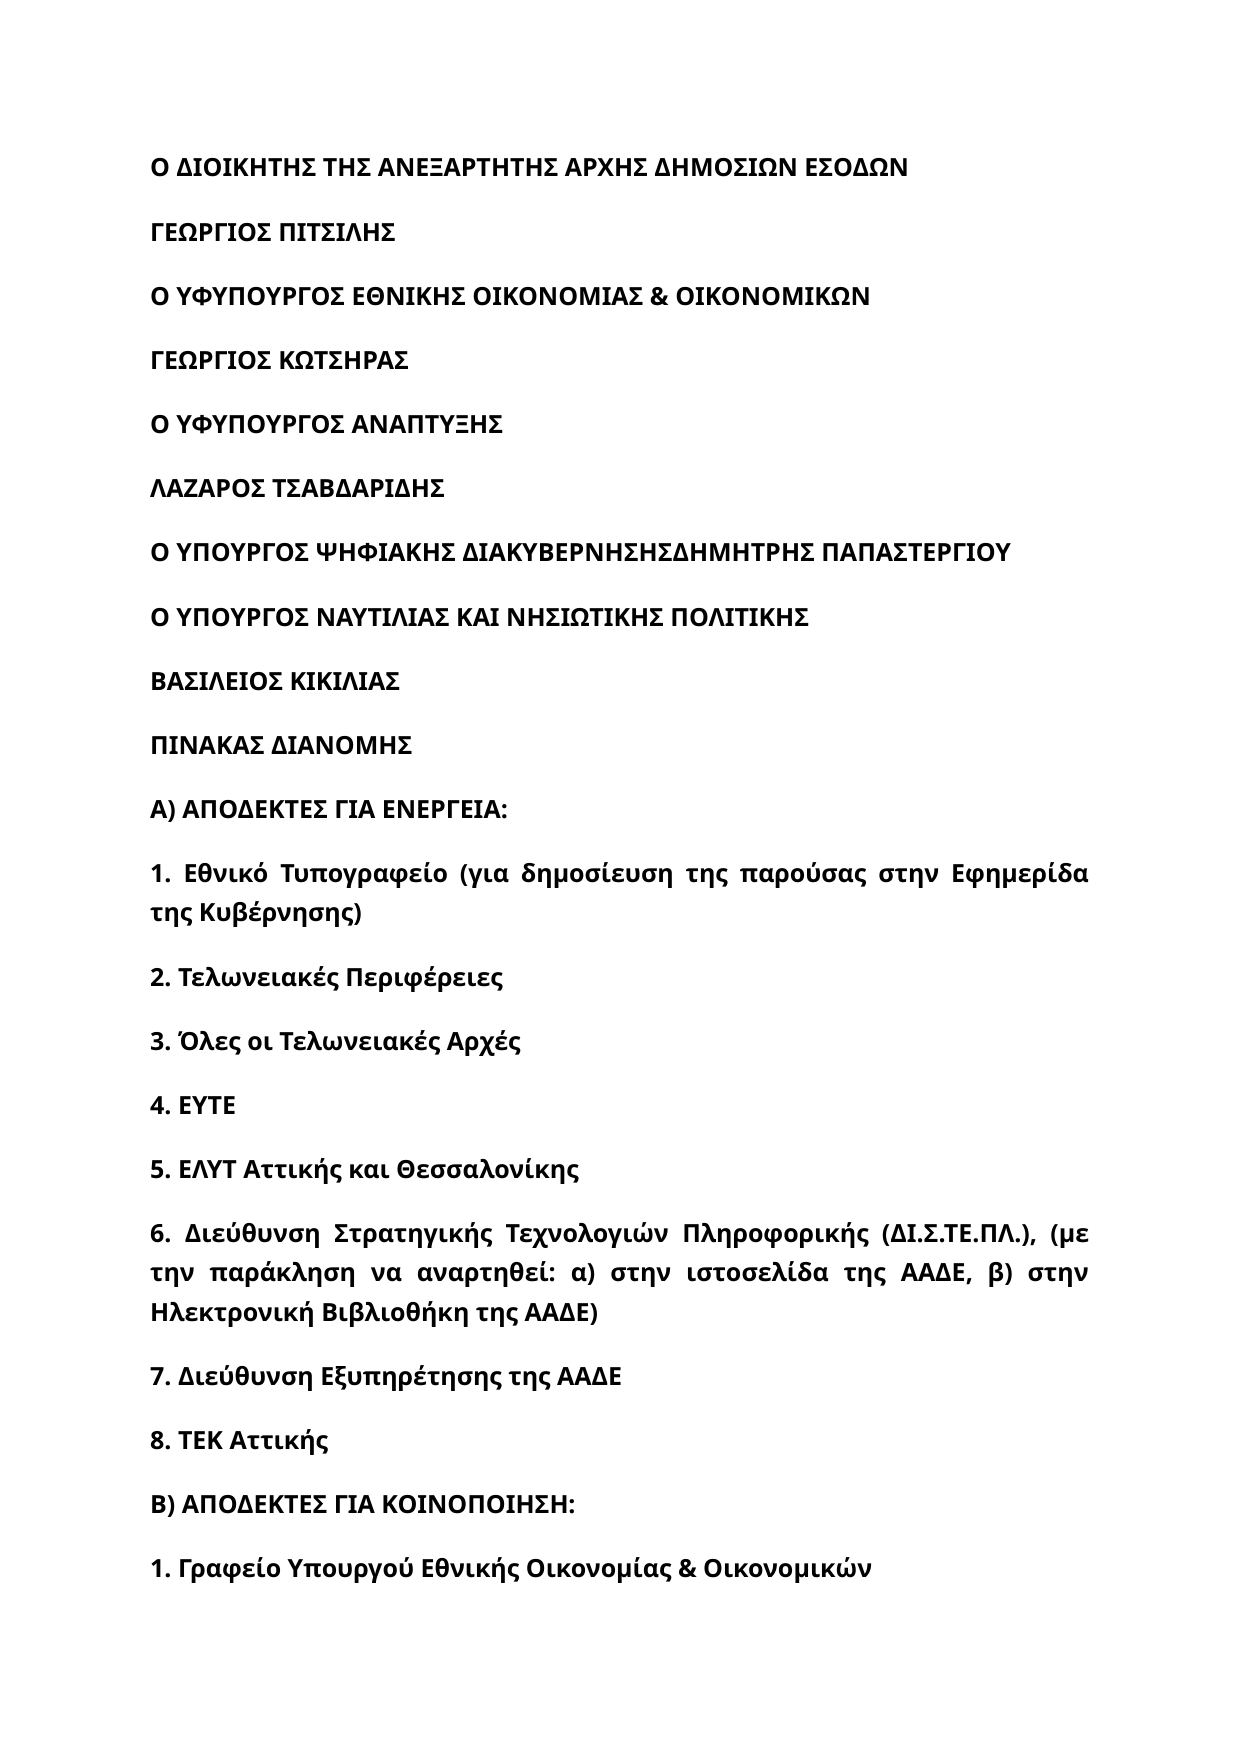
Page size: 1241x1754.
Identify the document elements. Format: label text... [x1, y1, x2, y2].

text 1. Γραφείο Υπουργού Εθνικής Οικονομίας & Οικονομικών [150, 1551, 1090, 1585]
text Β) ΑΠΟΔΕΚΤΕΣ ΓΙΑ ΚΟΙΝΟΠΟΙΗΣΗ: [150, 1487, 1090, 1521]
text 1. Εθνικό Τυπογραφείο (για δημοσίευση της παρούσας στην Εφημερίδα της Κυβέρνησης) [150, 856, 1090, 929]
text Α) ΑΠΟΔΕΚΤΕΣ ΓΙΑ ΕΝΕΡΓΕΙΑ: [150, 792, 1090, 826]
text 8. ΤΕΚ Αττικής [150, 1422, 1090, 1457]
text ΛΑΖΑΡΟΣ ΤΣΑΒΔΑΡΙΔΗΣ [150, 471, 1090, 505]
text 6. Διεύθυνση Στρατηγικής Τεχνολογιών Πληροφορικής (ΔΙ.Σ.ΤΕ.ΠΛ.), (με την παράκληση να αναρτηθεί: α) στην ιστοσελίδα της ΑΑΔΕ, β) στην Ηλεκτρονική Βιβλιοθήκη της ΑΑΔΕ) [150, 1216, 1090, 1328]
text Ο ΥΠΟΥΡΓΟΣ ΝΑΥΤΙΛΙΑΣ ΚΑΙ ΝΗΣΙΩΤΙΚΗΣ ΠΟΛΙΤΙΚΗΣ [150, 599, 1090, 633]
text ΓΕΩΡΓΙΟΣ ΚΩΤΣΗΡΑΣ [150, 342, 1090, 377]
text 7. Διεύθυνση Εξυπηρέτησης της ΑΑΔΕ [150, 1358, 1090, 1392]
text Ο ΥΦΥΠΟΥΡΓΟΣ ΑΝΑΠΤΥΞΗΣ [150, 407, 1090, 441]
text 2. Τελωνειακές Περιφέρειες [150, 959, 1090, 993]
text ΠΙΝΑΚΑΣ ΔΙΑΝΟΜΗΣ [150, 727, 1090, 762]
text 3. Όλες οι Τελωνειακές Αρχές [150, 1023, 1090, 1057]
text 5. ΕΛΥΤ Αττικής και Θεσσαλονίκης [150, 1152, 1090, 1186]
text ΒΑΣΙΛΕΙΟΣ ΚΙΚΙΛΙΑΣ [150, 663, 1090, 697]
text ΓΕΩΡΓΙΟΣ ΠΙΤΣΙΛΗΣ [150, 214, 1090, 248]
text Ο ΥΠΟΥΡΓΟΣ ΨΗΦΙΑΚΗΣ ΔΙΑΚΥΒΕΡΝΗΣΗΣΔΗΜΗΤΡΗΣ ΠΑΠΑΣΤΕΡΓΙΟΥ [150, 535, 1090, 569]
text 4. ΕΥΤΕ [150, 1087, 1090, 1122]
text Ο ΥΦΥΠΟΥΡΓΟΣ ΕΘΝΙΚΗΣ ΟΙΚΟΝΟΜΙΑΣ & ΟΙΚΟΝΟΜΙΚΩΝ [150, 278, 1090, 312]
text Ο ΔΙΟΙΚΗΤΗΣ ΤΗΣ ΑΝΕΞΑΡΤΗΤΗΣ ΑΡΧΗΣ ΔΗΜΟΣΙΩΝ ΕΣΟΔΩΝ [150, 150, 1090, 184]
